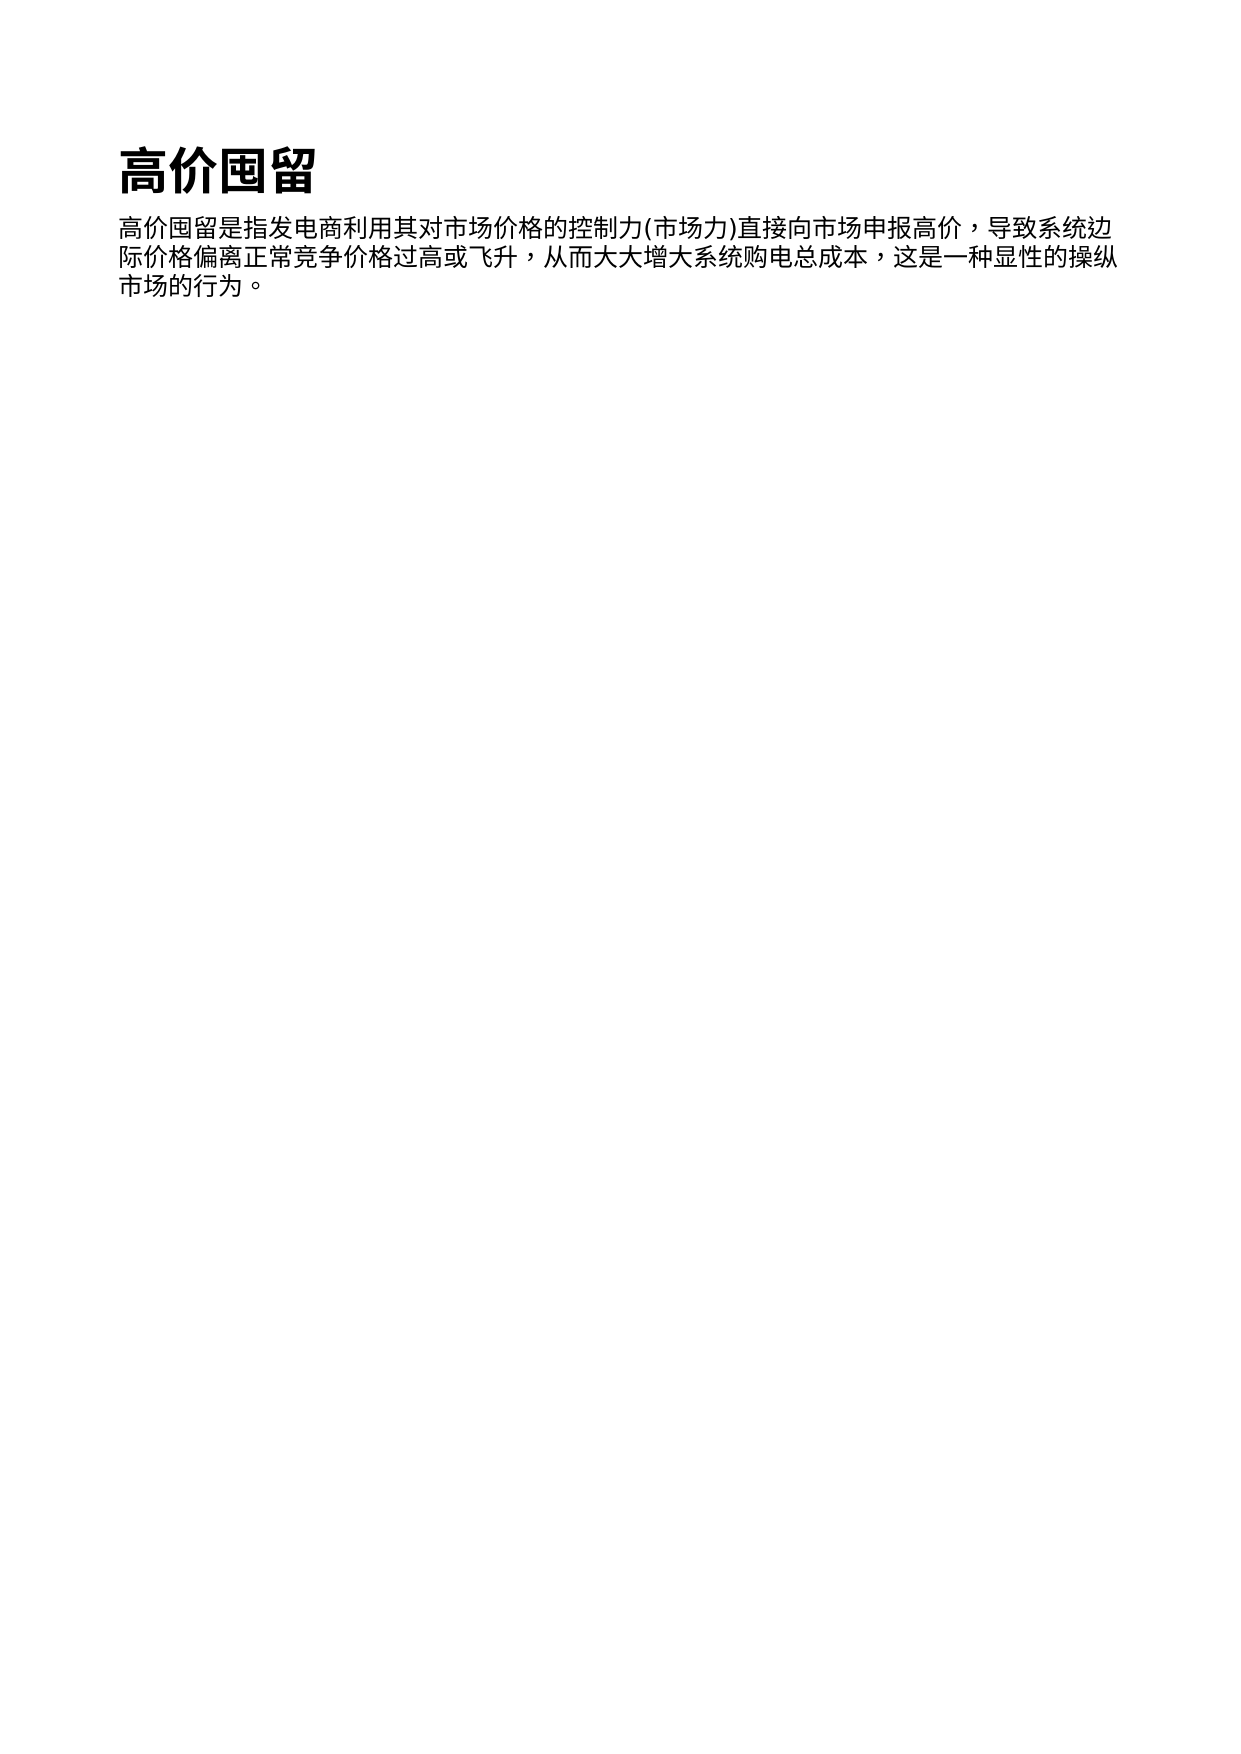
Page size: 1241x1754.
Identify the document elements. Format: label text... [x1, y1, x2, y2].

subtitle 高价囤留 [118, 143, 1122, 201]
text 高价囤留是指发电商利用其对市场价格的控制力(市场力)直接向市场申报高价，导致系统边际价格偏离正常竞争价格过高或飞升，从而大大增大系统购电总成本，这是一种显性的操纵市场的行为。 [118, 214, 1122, 301]
